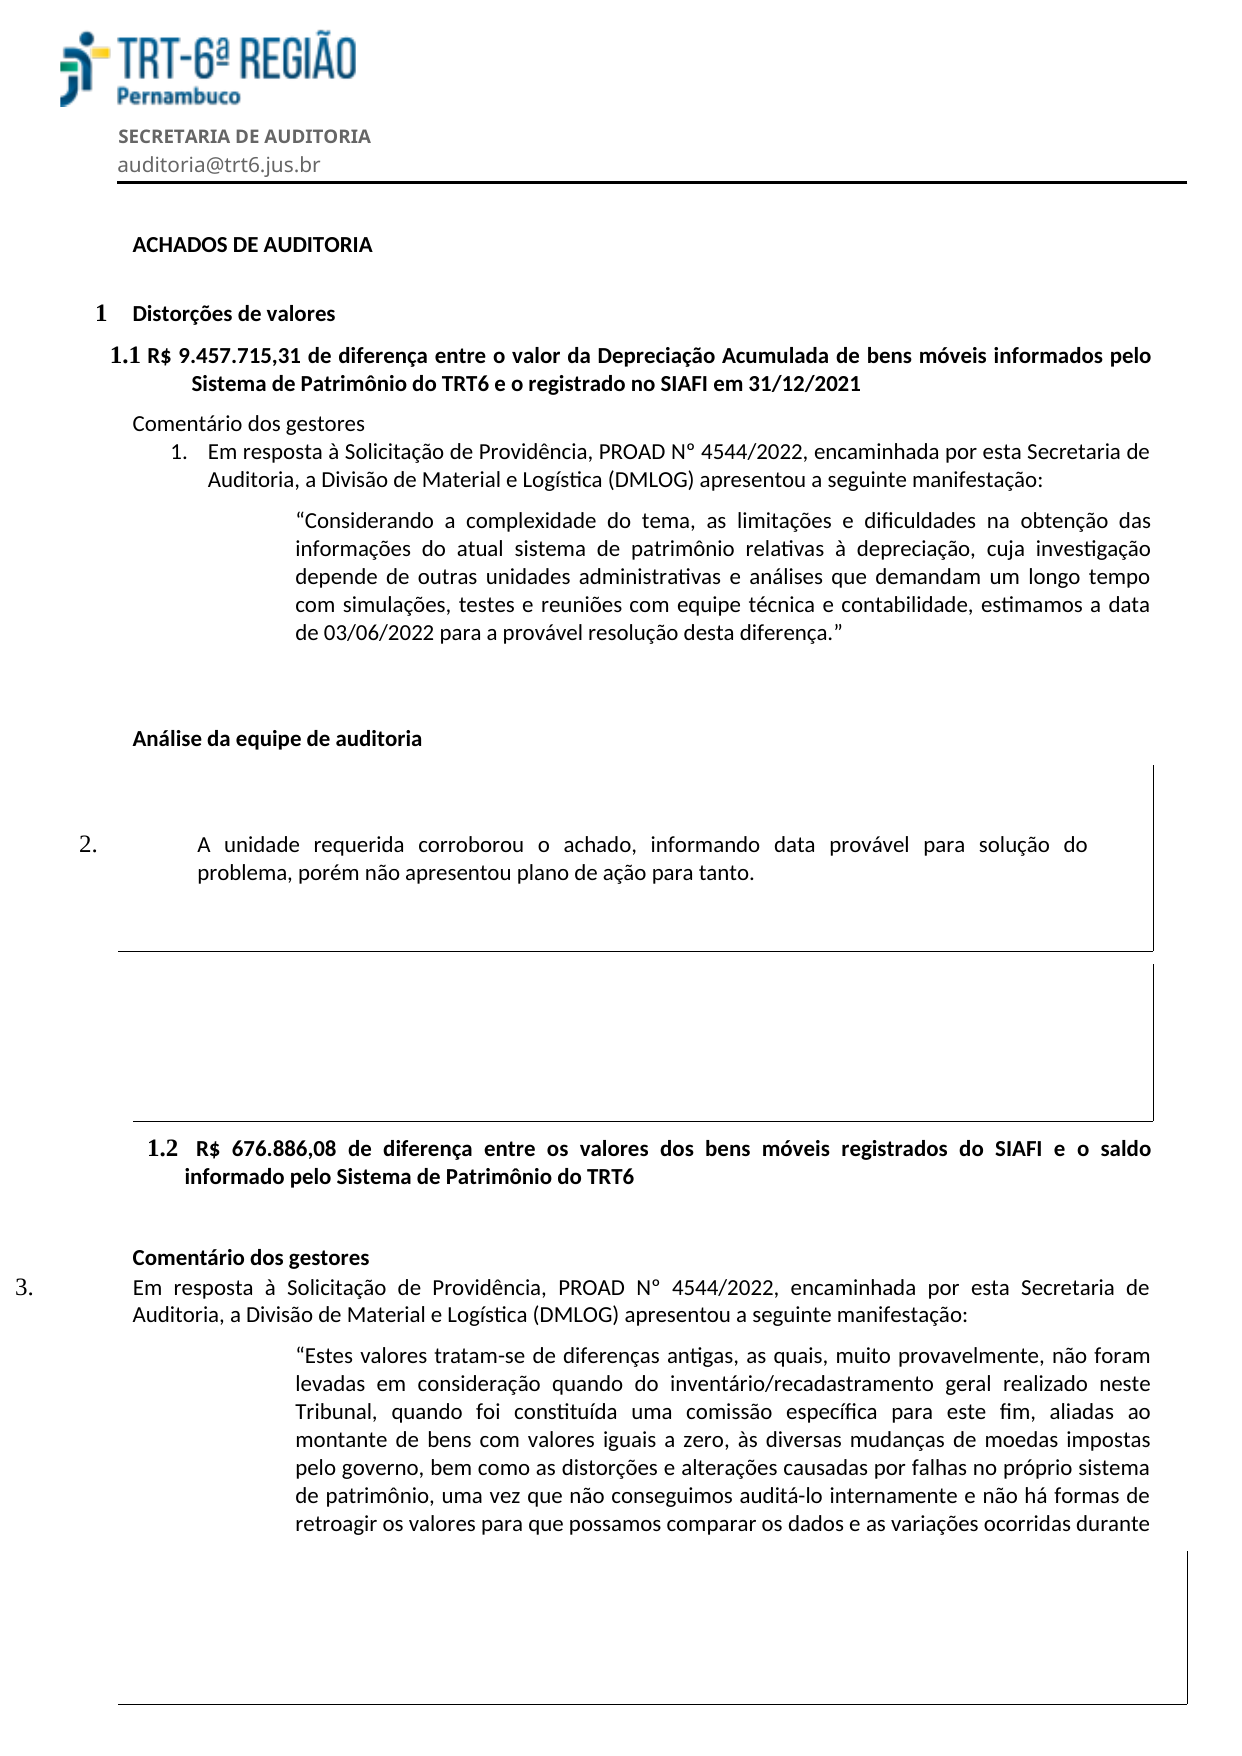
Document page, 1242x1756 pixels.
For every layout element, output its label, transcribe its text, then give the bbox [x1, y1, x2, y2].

list R$ 676.886,08 de diferença entre os valores dos bens móveis registrados do SIAFI e o saldo informado pelo Sistema de Patrimônio do TRT6 [170, 1133, 1154, 1191]
text Comentário dos gestores [132, 1243, 1187, 1272]
list R$ 9.457.715,31 de diferença entre o valor da Depreciação Acumulada de bens móveis informados pelo Sistema de Patrimônio do TRT6 e o registrado no SIAFI em 31/12/2021 [133, 340, 1154, 397]
subtitle Análise da equipe de auditoria [118, 724, 1187, 752]
list A unidade requerida corroborou o achado, informando data provável para solução do problema, porém não apresentou plano de ação para tanto. [118, 765, 1153, 951]
subtitle ACHADOS DE AUDITORIA [118, 230, 1187, 258]
list Em resposta à Solicitação de Providência, PROAD Nº 4544/2022, encaminhada por esta Secretaria de Auditoria, a Divisão de Material e Logística (DMLOG) apresentou a seguinte manifestação: [118, 1272, 1152, 1329]
list Em resposta à Solicitação de Providência, PROAD Nº 4544/2022, encaminhada por esta Secretaria de Auditoria, a Divisão de Material e Logística (DMLOG) apresentou a seguinte manifestação: [170, 437, 1152, 493]
text “Estes valores tratam-se de diferenças antigas, as quais, muito provavelmente, não foram levadas em consideração quando do inventário/recadastramento geral realizado neste Tribunal, quando foi constituída uma comissão específica para este fim, aliadas ao montante de bens com valores iguais a zero, às diversas mudanças de moedas impostas pelo governo, bem como as distorções e alterações causadas por falhas no próprio sistema de patrimônio, uma vez que não conseguimos auditá-lo internamente e não há formas de retroagir os valores para que possamos comparar os dados e as variações ocorridas durante [295, 1341, 1152, 1537]
text Comentário dos gestores [132, 409, 1154, 437]
text “Considerando a complexidade do tema, as limitações e dificuldades na obtenção das informações do atual sistema de patrimônio relativas à depreciação, cuja investigação depende de outras unidades administrativas e análises que demandam um longo tempo com simulações, testes e reuniões com equipe técnica e contabilidade, estimamos a data de 03/06/2022 para a provável resolução desta diferença.” [295, 506, 1152, 646]
list Distorções de valores [95, 298, 1187, 327]
